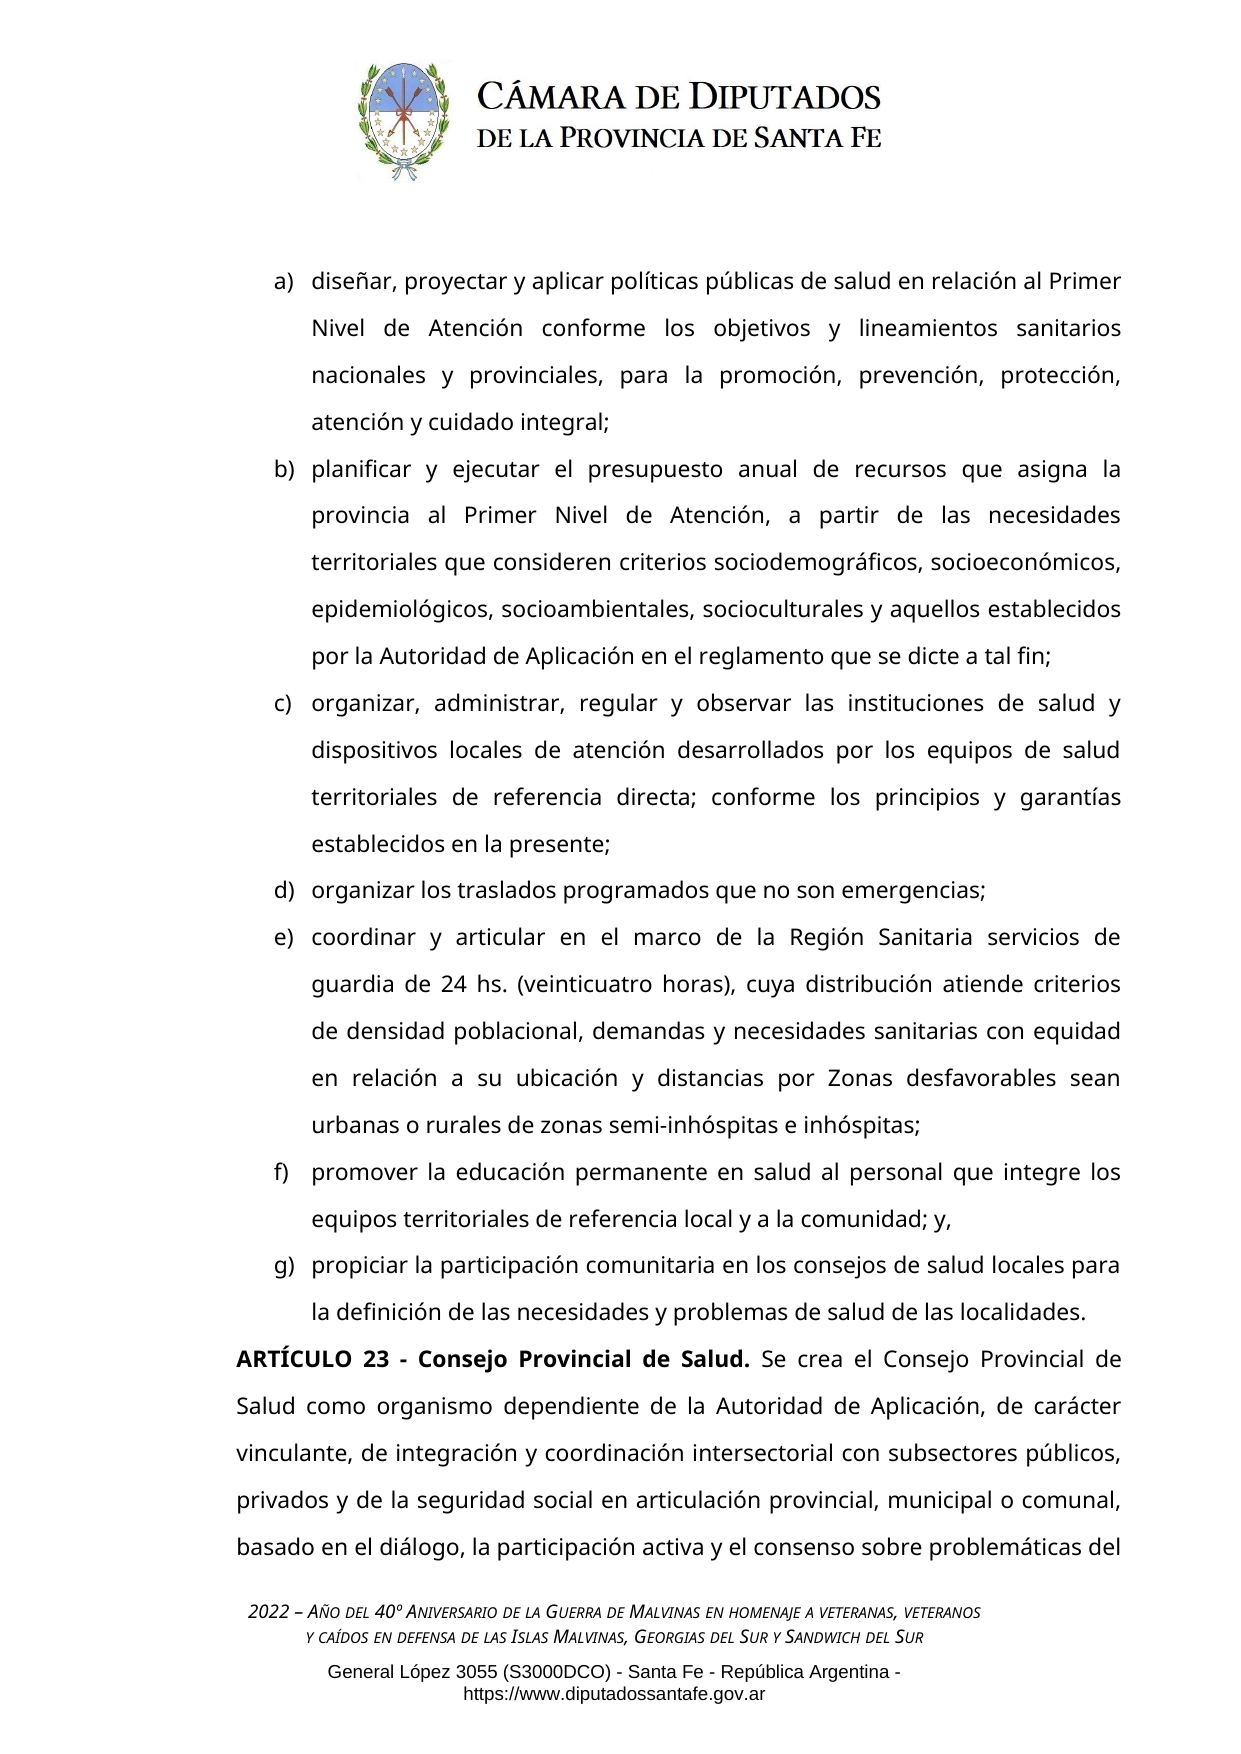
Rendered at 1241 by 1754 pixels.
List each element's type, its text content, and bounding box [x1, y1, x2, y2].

list planificar y ejecutar el presupuesto anual de recursos que asigna la provincia al Primer Nivel de Atención, a partir de las necesidades territoriales que consideren criterios sociodemográficos, socioeconómicos, epidemiológicos, socioambientales, socioculturales y aquellos establecidos por la Autoridad de Aplicación en el reglamento que se dicte a tal fin; [274, 452, 1122, 671]
list coordinar y articular en el marco de la Región Sanitaria servicios de guardia de 24 hs. (veinticuatro horas), cuya distribución atiende criterios de densidad poblacional, demandas y necesidades sanitarias con equidad en relación a su ubicación y distancias por Zonas desfavorables sean urbanas o rurales de zonas semi-inhóspitas e inhóspitas; [274, 921, 1122, 1140]
list promover la educación permanente en salud al personal que integre los equipos territoriales de referencia local y a la comunidad; y, [274, 1156, 1122, 1234]
list organizar los traslados programados que no son emergencias; [274, 874, 1122, 906]
list organizar, administrar, regular y observar las instituciones de salud y dispositivos locales de atención desarrollados por los equipos de salud territoriales de referencia directa; conforme los principios y garantías establecidos en la presente; [274, 687, 1122, 859]
text ARTÍCULO 23 - Consejo Provincial de Salud. Se crea el Consejo Provincial de Salud como organismo dependiente de la Autoridad de Aplicación, de carácter vinculante, de integración y coordinación intersectorial con subsectores públicos, privados y de la seguridad social en articulación provincial, municipal o comunal, basado en el diálogo, la participación activa y el consenso sobre problemáticas del [236, 1343, 1122, 1562]
list diseñar, proyectar y aplicar políticas públicas de salud en relación al Primer Nivel de Atención conforme los objetivos y lineamientos sanitarios nacionales y provinciales, para la promoción, prevención, protección, atención y cuidado integral; [274, 265, 1122, 437]
picture [354, 59, 886, 183]
list propiciar la participación comunitaria en los consejos de salud locales para la definición de las necesidades y problemas de salud de las localidades. [274, 1249, 1122, 1327]
